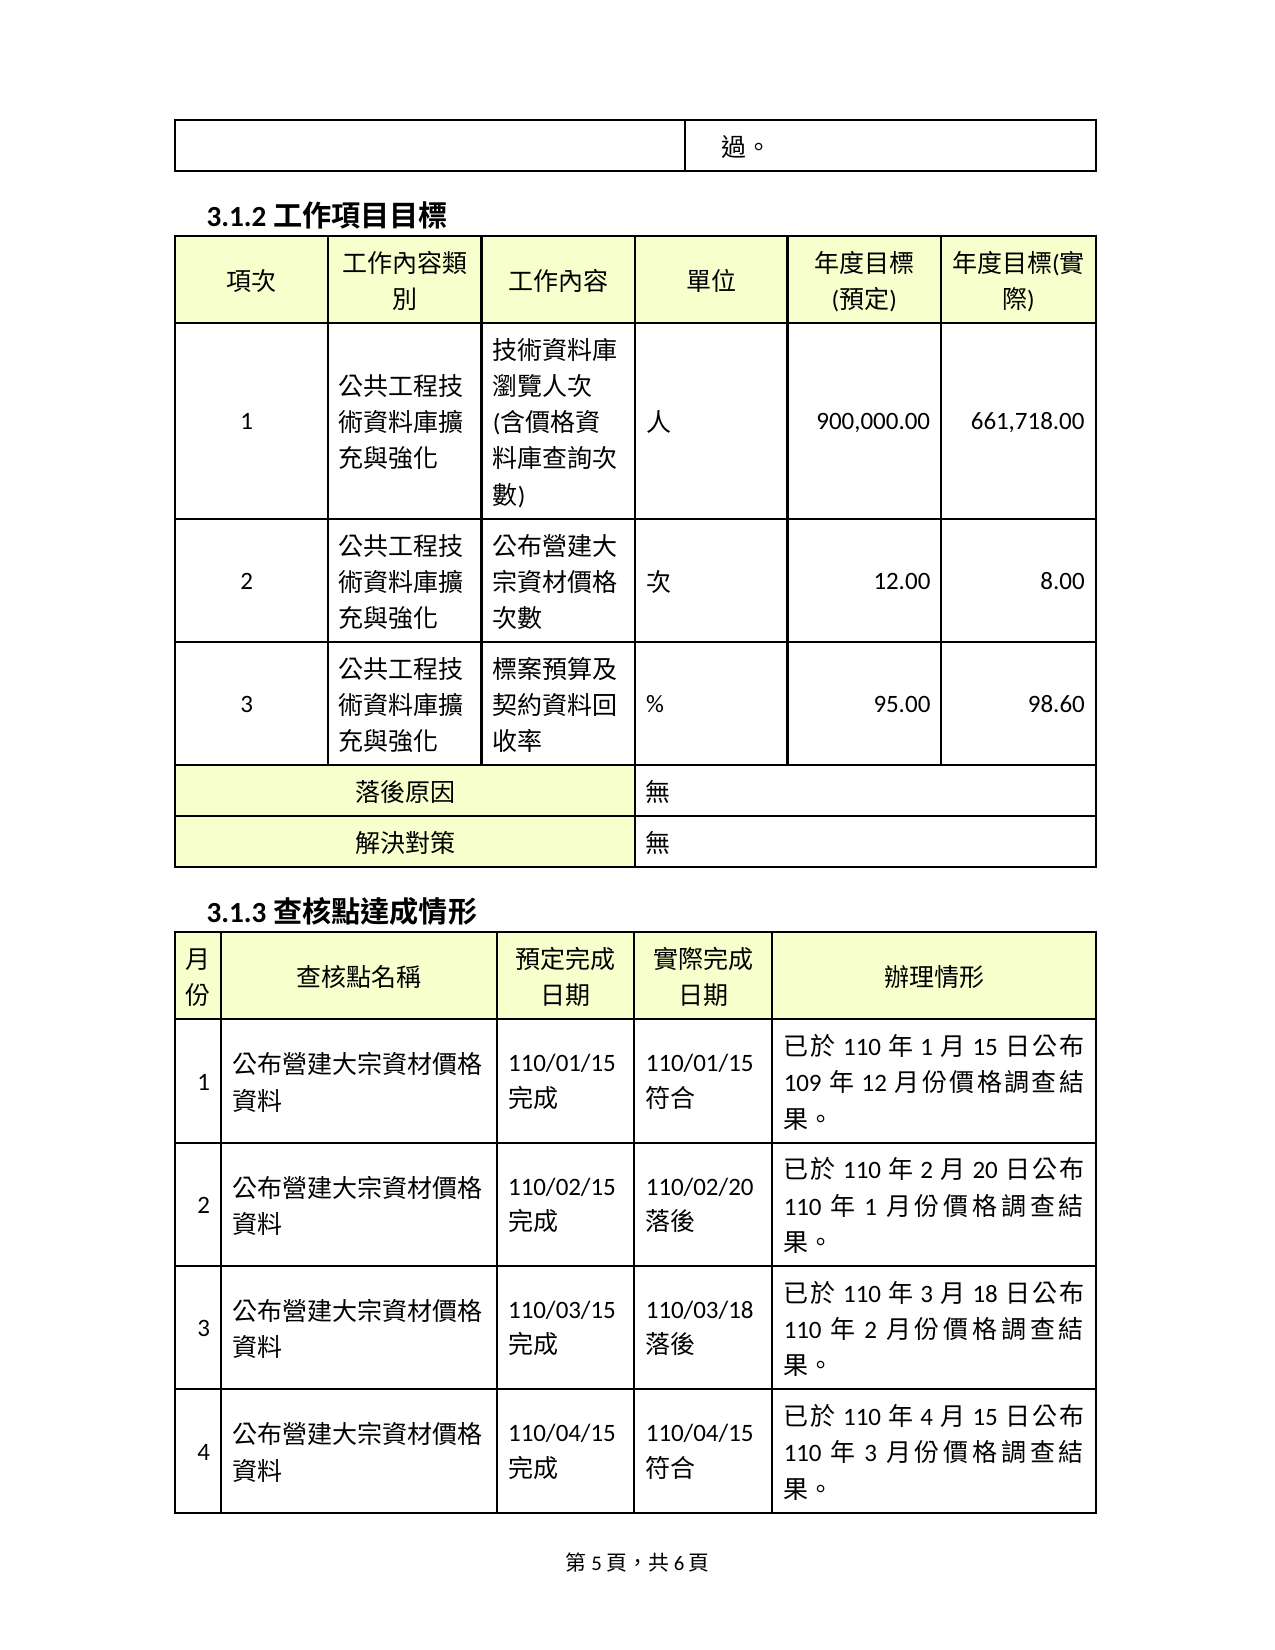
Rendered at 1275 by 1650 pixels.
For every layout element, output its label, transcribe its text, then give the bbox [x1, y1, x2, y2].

table_header 工作內容 [483, 237, 634, 322]
table_cell 公布營建大宗資材價格次數 [483, 520, 634, 641]
table_header 實際完成日期 [635, 933, 771, 1018]
table_header 月份 [176, 933, 220, 1018]
table_cell 已於110年4月15日公布110年3月份價格調查結果。 [773, 1390, 1095, 1512]
table_cell 過。 [686, 121, 1095, 169]
table_header 年度目標(預定) [789, 237, 940, 322]
table_cell 2 [176, 1144, 220, 1265]
table_cell 110/03/15完成 [498, 1267, 633, 1388]
table_cell 8.00 [942, 520, 1095, 641]
table_cell 公布營建大宗資材價格資料 [222, 1267, 496, 1388]
table_cell 公共工程技術資料庫擴充與強化 [329, 520, 480, 641]
table_cell 標案預算及契約資料回收率 [483, 643, 634, 764]
table_cell 110/01/15完成 [498, 1020, 633, 1142]
table_cell 1 [176, 324, 327, 518]
table_header 查核點名稱 [222, 933, 496, 1018]
table_cell 落後原因 [176, 766, 634, 815]
table_cell 900,000.00 [789, 324, 940, 518]
table_cell 無 [636, 817, 1095, 866]
table_cell 4 [176, 1390, 220, 1512]
table_header 預定完成日期 [498, 933, 633, 1018]
table_cell 公布營建大宗資材價格資料 [222, 1144, 496, 1265]
table_cell 已於110年3月18日公布110年2月份價格調查結果。 [773, 1267, 1095, 1388]
table_cell 12.00 [789, 520, 940, 641]
table_cell 95.00 [789, 643, 940, 764]
text 3.1.3 查核點達成情形 [177, 889, 1098, 931]
table_cell 98.60 [942, 643, 1095, 764]
table_cell 技術資料庫瀏覽人次(含價格資料庫查詢次數) [483, 324, 634, 518]
table_header 年度目標(實際) [942, 237, 1095, 322]
text 3.1.2 工作項目目標 [177, 192, 1098, 235]
table_cell 110/03/18落後 [635, 1267, 771, 1388]
table_header 單位 [636, 237, 786, 322]
table_cell 已於110年1月15日公布109年12月份價格調查結果。 [773, 1020, 1095, 1142]
table_cell 2 [176, 520, 327, 641]
table_cell 3 [176, 643, 327, 764]
table_cell 無 [636, 766, 1095, 815]
table_cell 661,718.00 [942, 324, 1095, 518]
table_cell 110/04/15符合 [635, 1390, 771, 1512]
table_header 項次 [176, 237, 327, 322]
table_cell % [636, 643, 786, 764]
table_cell [176, 121, 684, 169]
table_cell 110/01/15符合 [635, 1020, 771, 1142]
table_cell 公布營建大宗資材價格資料 [222, 1020, 496, 1142]
table_header 辦理情形 [773, 933, 1095, 1018]
table_cell 公布營建大宗資材價格資料 [222, 1390, 496, 1512]
table_cell 人 [636, 324, 786, 518]
table_cell 110/02/20落後 [635, 1144, 771, 1265]
table_header 工作內容類別 [329, 237, 480, 322]
table_cell 次 [636, 520, 786, 641]
table_cell 110/04/15完成 [498, 1390, 633, 1512]
table_cell 公共工程技術資料庫擴充與強化 [329, 324, 480, 518]
table_cell 3 [176, 1267, 220, 1388]
table_cell 已於110年2月20日公布110年1月份價格調查結果。 [773, 1144, 1095, 1265]
table_cell 110/02/15完成 [498, 1144, 633, 1265]
table_cell 公共工程技術資料庫擴充與強化 [329, 643, 480, 764]
table_cell 解決對策 [176, 817, 634, 866]
table_cell 1 [176, 1020, 220, 1142]
